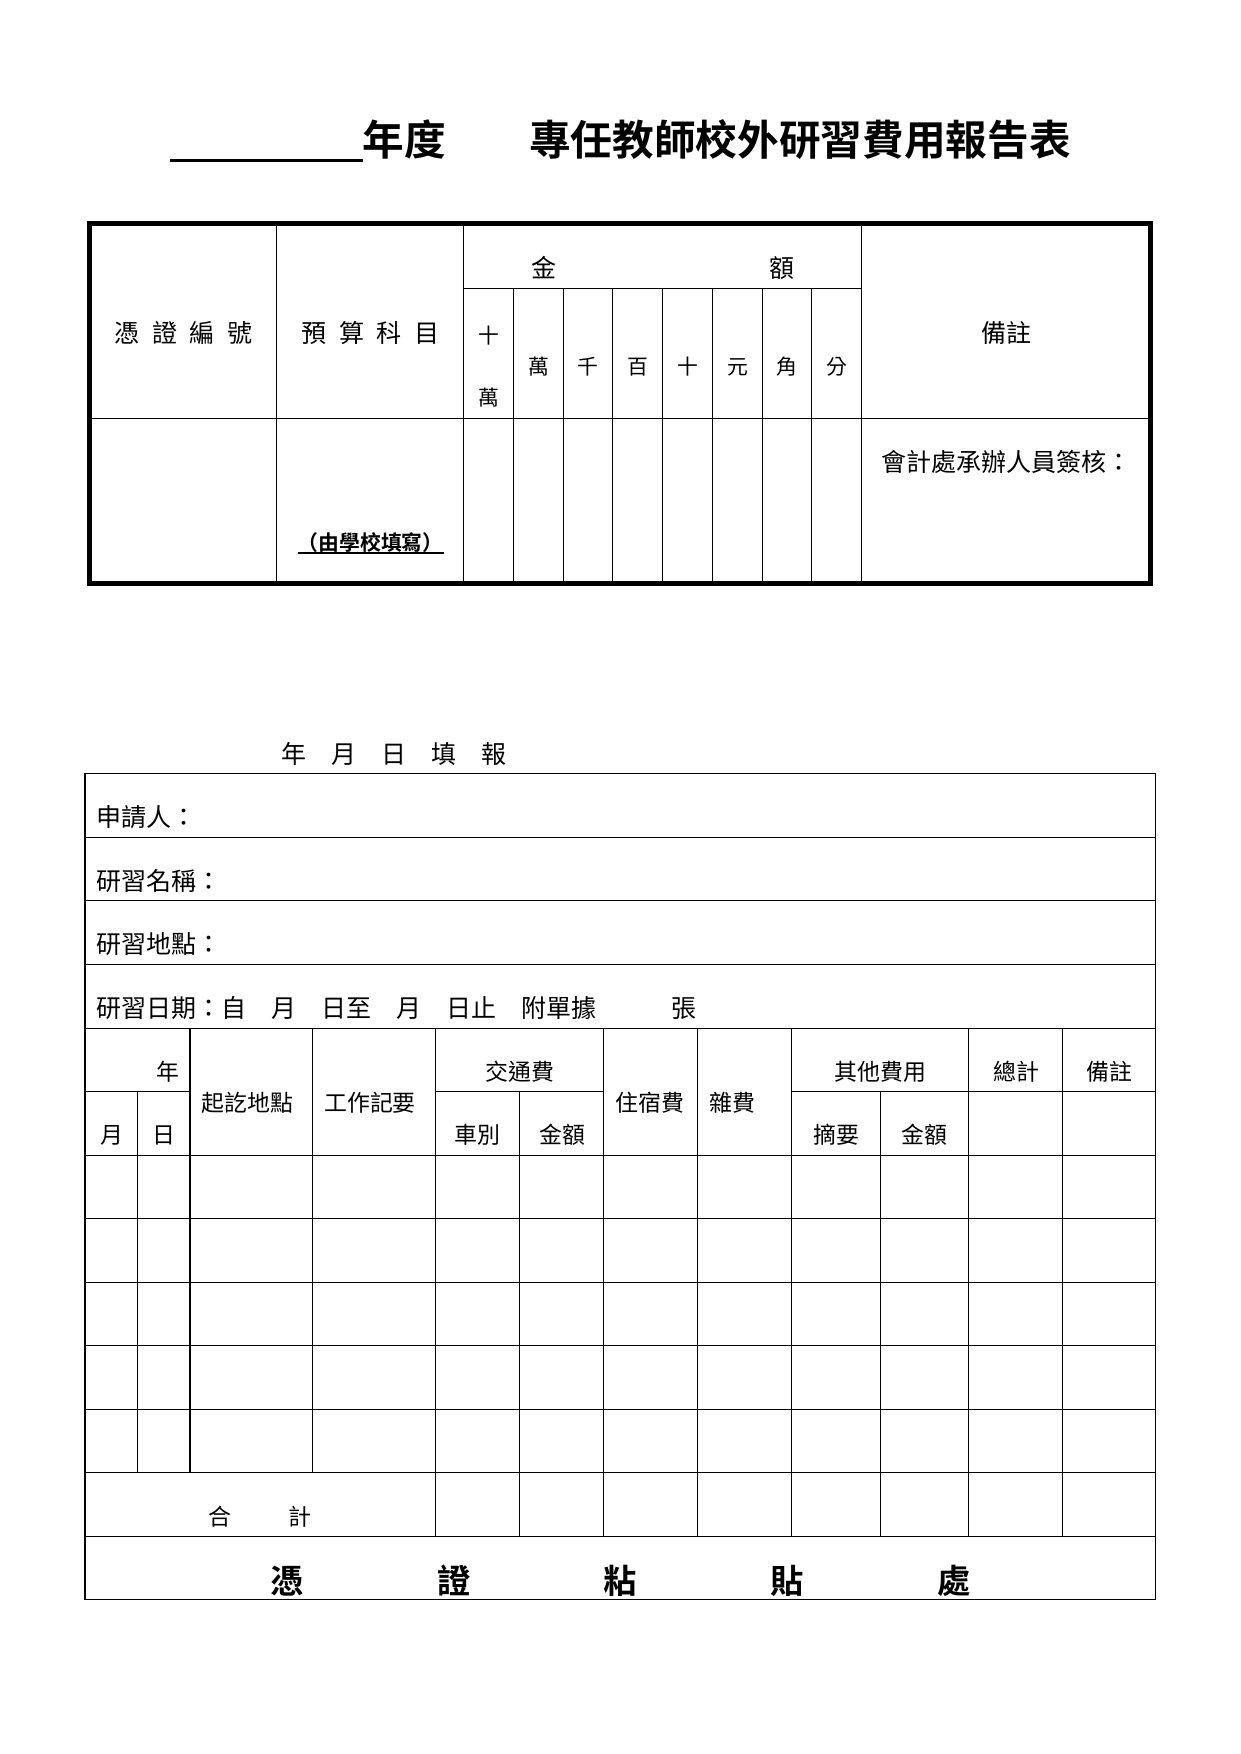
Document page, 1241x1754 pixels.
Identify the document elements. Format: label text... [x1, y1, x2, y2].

table_cell [138, 1156, 189, 1218]
table_cell 分 [812, 289, 861, 418]
table_cell 研習地點： [86, 901, 1155, 964]
table_cell 萬 [514, 289, 563, 418]
table_cell 會計處承辦人員簽核： [862, 419, 1148, 581]
table_cell [881, 1283, 968, 1345]
table_cell [881, 1473, 968, 1536]
table_cell [191, 1156, 312, 1218]
table_cell [564, 419, 612, 581]
table_cell [86, 1346, 137, 1409]
table_cell [969, 1219, 1062, 1282]
table_cell [604, 1156, 697, 1218]
table_cell [713, 419, 762, 581]
table_cell [881, 1156, 968, 1218]
table_cell 其他費用 [792, 1029, 968, 1091]
table_cell [698, 1473, 791, 1536]
table_cell 百 [613, 289, 662, 418]
table_cell [313, 1410, 435, 1472]
table_header 預 算 科 目 [277, 226, 463, 418]
table_cell [436, 1219, 519, 1282]
table_cell [792, 1410, 880, 1472]
table_cell [520, 1156, 603, 1218]
table_cell 元 [713, 289, 762, 418]
table_cell [698, 1283, 791, 1345]
table_cell [191, 1219, 312, 1282]
table_cell [881, 1346, 968, 1409]
table_cell [763, 419, 811, 581]
table_cell [436, 1473, 519, 1536]
table_cell [1063, 1346, 1155, 1409]
table_header 金 額 [464, 226, 861, 288]
table_cell [514, 419, 563, 581]
table_header 申請人： [86, 774, 1155, 837]
table_cell [191, 1410, 312, 1472]
table_cell 金額 [520, 1092, 603, 1154]
table_cell [191, 1346, 312, 1409]
table_cell [313, 1219, 435, 1282]
table_cell [698, 1410, 791, 1472]
table_cell [138, 1283, 189, 1345]
table_cell [792, 1156, 880, 1218]
table_cell 合 計 [86, 1473, 435, 1536]
table_cell （由學校填寫） [277, 419, 463, 581]
table_cell 十萬 [464, 289, 513, 418]
table_cell [138, 1219, 189, 1282]
table_cell [436, 1346, 519, 1409]
table_cell [464, 419, 513, 581]
table_cell [792, 1219, 880, 1282]
table_cell 車別 [436, 1092, 519, 1154]
table_cell [698, 1219, 791, 1282]
table_cell [138, 1346, 189, 1409]
table_cell [1063, 1219, 1155, 1282]
table_cell [969, 1092, 1062, 1154]
table_cell [191, 1283, 312, 1345]
table_cell [92, 419, 276, 581]
table_cell [969, 1410, 1062, 1472]
table_cell [436, 1283, 519, 1345]
table_cell [604, 1283, 697, 1345]
table_cell [604, 1473, 697, 1536]
table_cell [792, 1473, 880, 1536]
table_cell 雜費 [698, 1029, 791, 1154]
table_cell 月 [86, 1092, 137, 1154]
table_cell 起訖地點 [191, 1029, 312, 1154]
table_cell [604, 1410, 697, 1472]
table_cell 交通費 [436, 1029, 603, 1091]
table_cell 住宿費 [604, 1029, 697, 1154]
table_header 憑 證 編 號 [92, 226, 276, 418]
table_cell [969, 1283, 1062, 1345]
table_cell [520, 1346, 603, 1409]
table_cell [663, 419, 712, 581]
table_cell [698, 1156, 791, 1218]
table_cell [604, 1219, 697, 1282]
table_cell 摘要 [792, 1092, 880, 1154]
table_cell [969, 1156, 1062, 1218]
table_cell [86, 1219, 137, 1282]
table_cell [86, 1156, 137, 1218]
table_cell 備註 [1063, 1029, 1155, 1091]
table_cell [520, 1410, 603, 1472]
table_cell 角 [763, 289, 811, 418]
table_cell [520, 1219, 603, 1282]
table_cell [436, 1410, 519, 1472]
table_cell [436, 1156, 519, 1218]
table_cell 總計 [969, 1029, 1062, 1091]
table_cell [969, 1473, 1062, 1536]
table_cell [613, 419, 662, 581]
table_cell [812, 419, 861, 581]
text 年度 專任教師校外研習費用報告表 [106, 96, 1134, 158]
table_cell 十 [663, 289, 712, 418]
table_cell [604, 1346, 697, 1409]
table_cell [1063, 1092, 1155, 1154]
table_cell [792, 1346, 880, 1409]
table_cell [1063, 1473, 1155, 1536]
table_cell [792, 1283, 880, 1345]
table_cell 金額 [881, 1092, 968, 1154]
table_cell 日 [138, 1092, 189, 1154]
table_cell [881, 1219, 968, 1282]
table_header 備註 [862, 226, 1148, 418]
table_cell [698, 1346, 791, 1409]
text 年 月 日 填 報 [106, 711, 1134, 773]
table_cell 研習日期：自 月 日至 月 日止 附單據 張 [86, 965, 1155, 1027]
table_cell [1063, 1156, 1155, 1218]
table_cell 憑 證 粘 貼 處 [86, 1537, 1155, 1599]
table_cell [313, 1283, 435, 1345]
table_cell [313, 1156, 435, 1218]
table_cell [520, 1473, 603, 1536]
table_cell [969, 1346, 1062, 1409]
table_cell 年 [86, 1029, 189, 1091]
table_cell [313, 1346, 435, 1409]
table_cell 千 [564, 289, 612, 418]
table_cell [1063, 1283, 1155, 1345]
table_cell [86, 1283, 137, 1345]
table_cell [138, 1410, 189, 1472]
table_cell 工作記要 [313, 1029, 435, 1154]
table_cell 研習名稱： [86, 838, 1155, 900]
table_cell [1063, 1410, 1155, 1472]
table_cell [881, 1410, 968, 1472]
table_cell [520, 1283, 603, 1345]
table_cell [86, 1410, 137, 1472]
